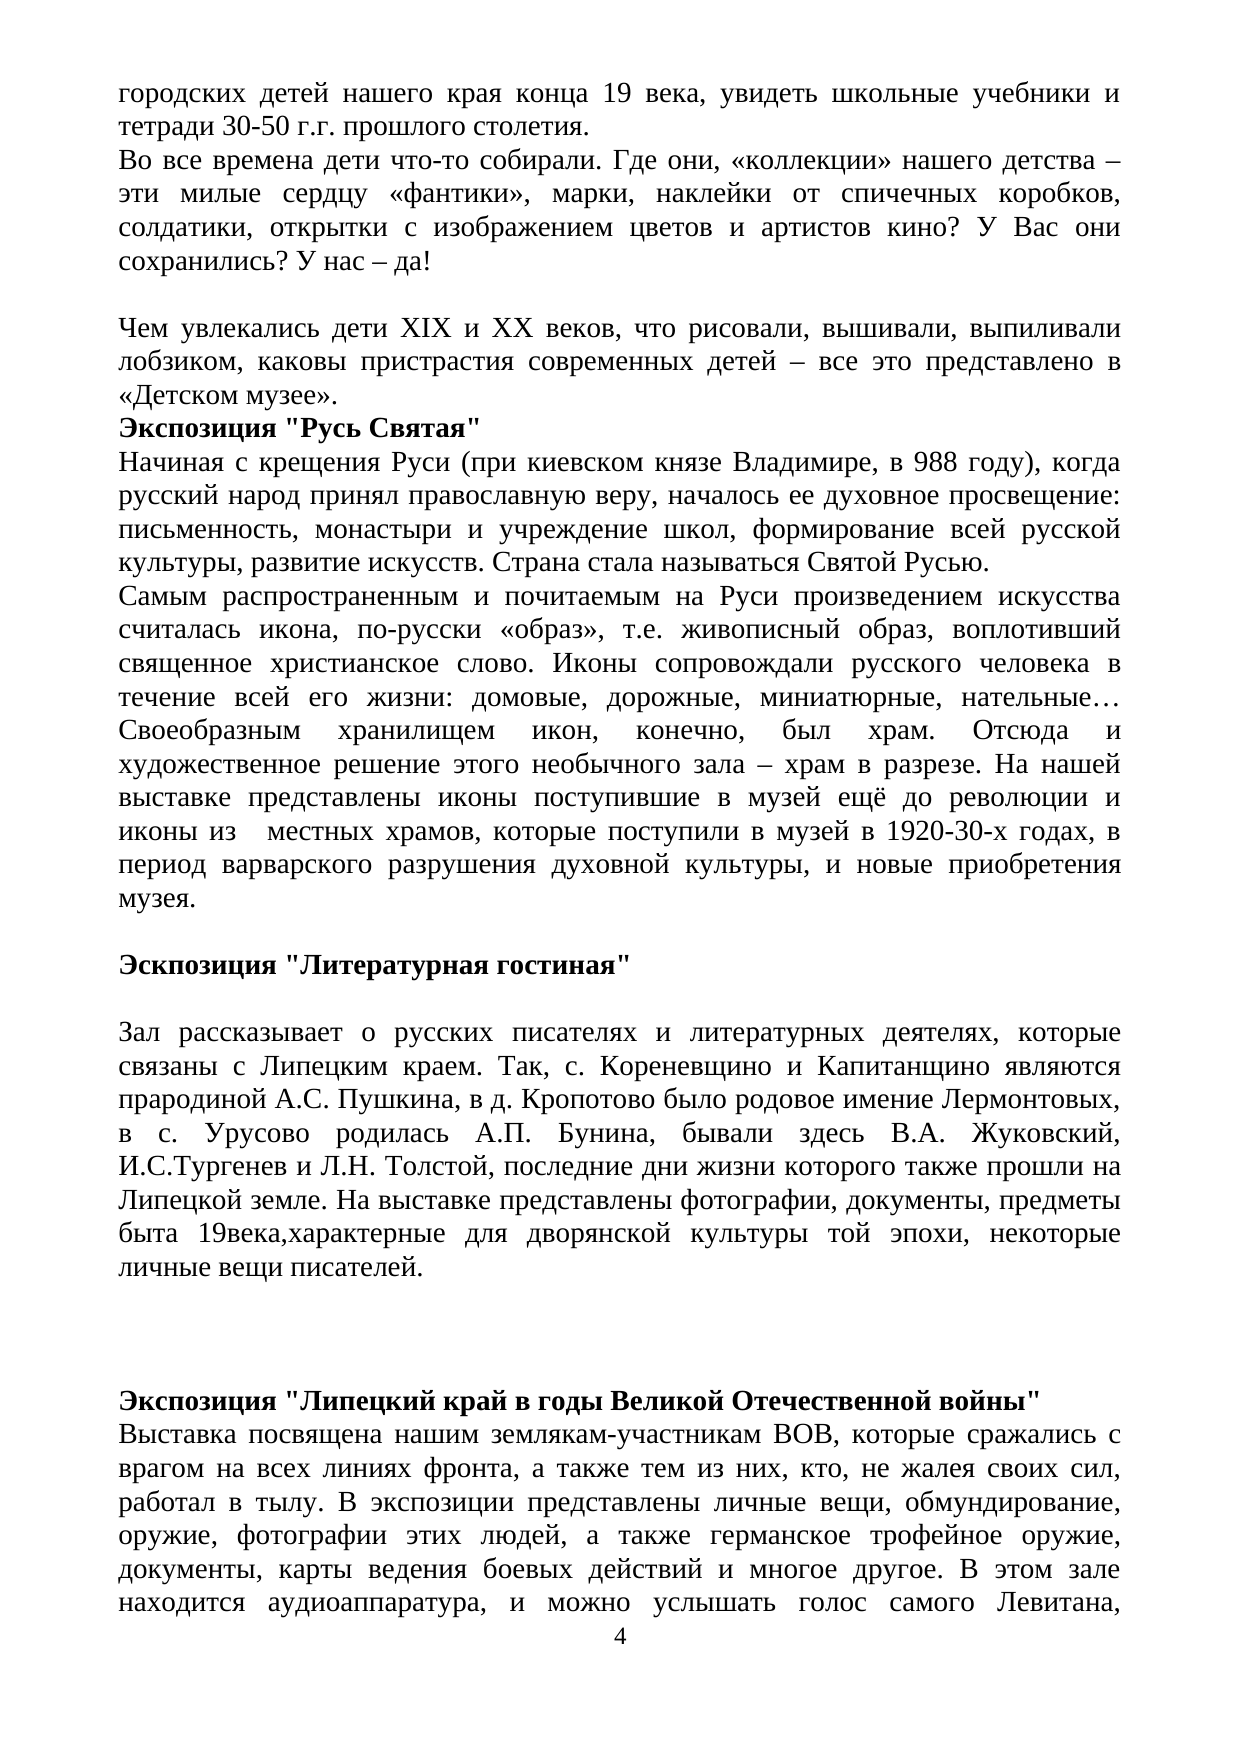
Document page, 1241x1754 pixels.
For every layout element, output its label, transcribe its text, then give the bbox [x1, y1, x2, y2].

text Во все времена дети что-то собирали. Где они, «коллекции» нашего детства – эти милые сердцу «фантики», марки, наклейки от спичечных коробков, солдатики, открытки с изображением цветов и артистов кино? У Вас они сохранились? У нас – да! [118, 142, 1122, 276]
text Выставка посвящена нашим землякам-участникам ВОВ, которые сражались с врагом на всех линиях фронта, а также тем из них, кто, не жалея своих сил, работал в тылу. В экспозиции представлены личные вещи, обмундирование, оружие, фотографии этих людей, а также германское трофейное оружие, документы, карты ведения боевых действий и многое другое. В этом зале находится аудиоаппаратура, и можно услышать голос самого Левитана, [118, 1417, 1122, 1618]
text Чем увлекались дети XIX и XX веков, что рисовали, вышивали, выпиливали лобзиком, каковы пристрастия современных детей – все это представлено в «Детском музее». [118, 310, 1122, 410]
text Экспозиция "Липецкий край в годы Великой Отечественной войны" [118, 1383, 1122, 1417]
text Эскпозиция "Литературная гостиная" [118, 947, 1122, 981]
text городских детей нашего края конца 19 века, увидеть школьные учебники и тетради 30-50 г.г. прошлого столетия. [118, 75, 1122, 142]
text Зал рассказывает о русских писателях и литературных деятелях, которые связаны с Липецким краем. Так, с. Кореневщино и Капитанщино являются прародиной А.С. Пушкина, в д. Кропотово было родовое имение Лермонтовых, в с. Урусово родилась А.П. Бунина, бывали здесь В.А. Жуковский, И.С.Тургенев и Л.Н. Толстой, последние дни жизни которого также прошли на Липецкой земле. На выставке представлены фотографии, документы, предметы быта 19века,характерные для дворянской культуры той эпохи, некоторые личные вещи писателей. [118, 1014, 1122, 1282]
text Самым распространенным и почитаемым на Руси произведением искусства считалась икона, по-русски «образ», т.е. живописный образ, воплотивший священное христианское слово. Иконы сопровождали русского человека в течение всей его жизни: домовые, дорожные, миниатюрные, нательные…Своеобразным хранилищем икон, конечно, был храм. Отсюда и художественное решение этого необычного зала – храм в разрезе. На нашей выставке представлены иконы поступившие в музей ещё до революции и иконы из местных храмов, которые поступили в музей в 1920-30-х годах, в период варварского разрушения духовной культуры, и новые приобретения музея. [118, 578, 1122, 913]
text Начиная с крещения Руси (при киевском князе Владимире, в 988 году), когда русский народ принял православную веру, началось ее духовное просвещение: письменность, монастыри и учреждение школ, формирование всей русской культуры, развитие искусств. Страна стала называться Святой Русью. [118, 444, 1122, 578]
text Экспозиция "Русь Святая" [118, 410, 1122, 444]
